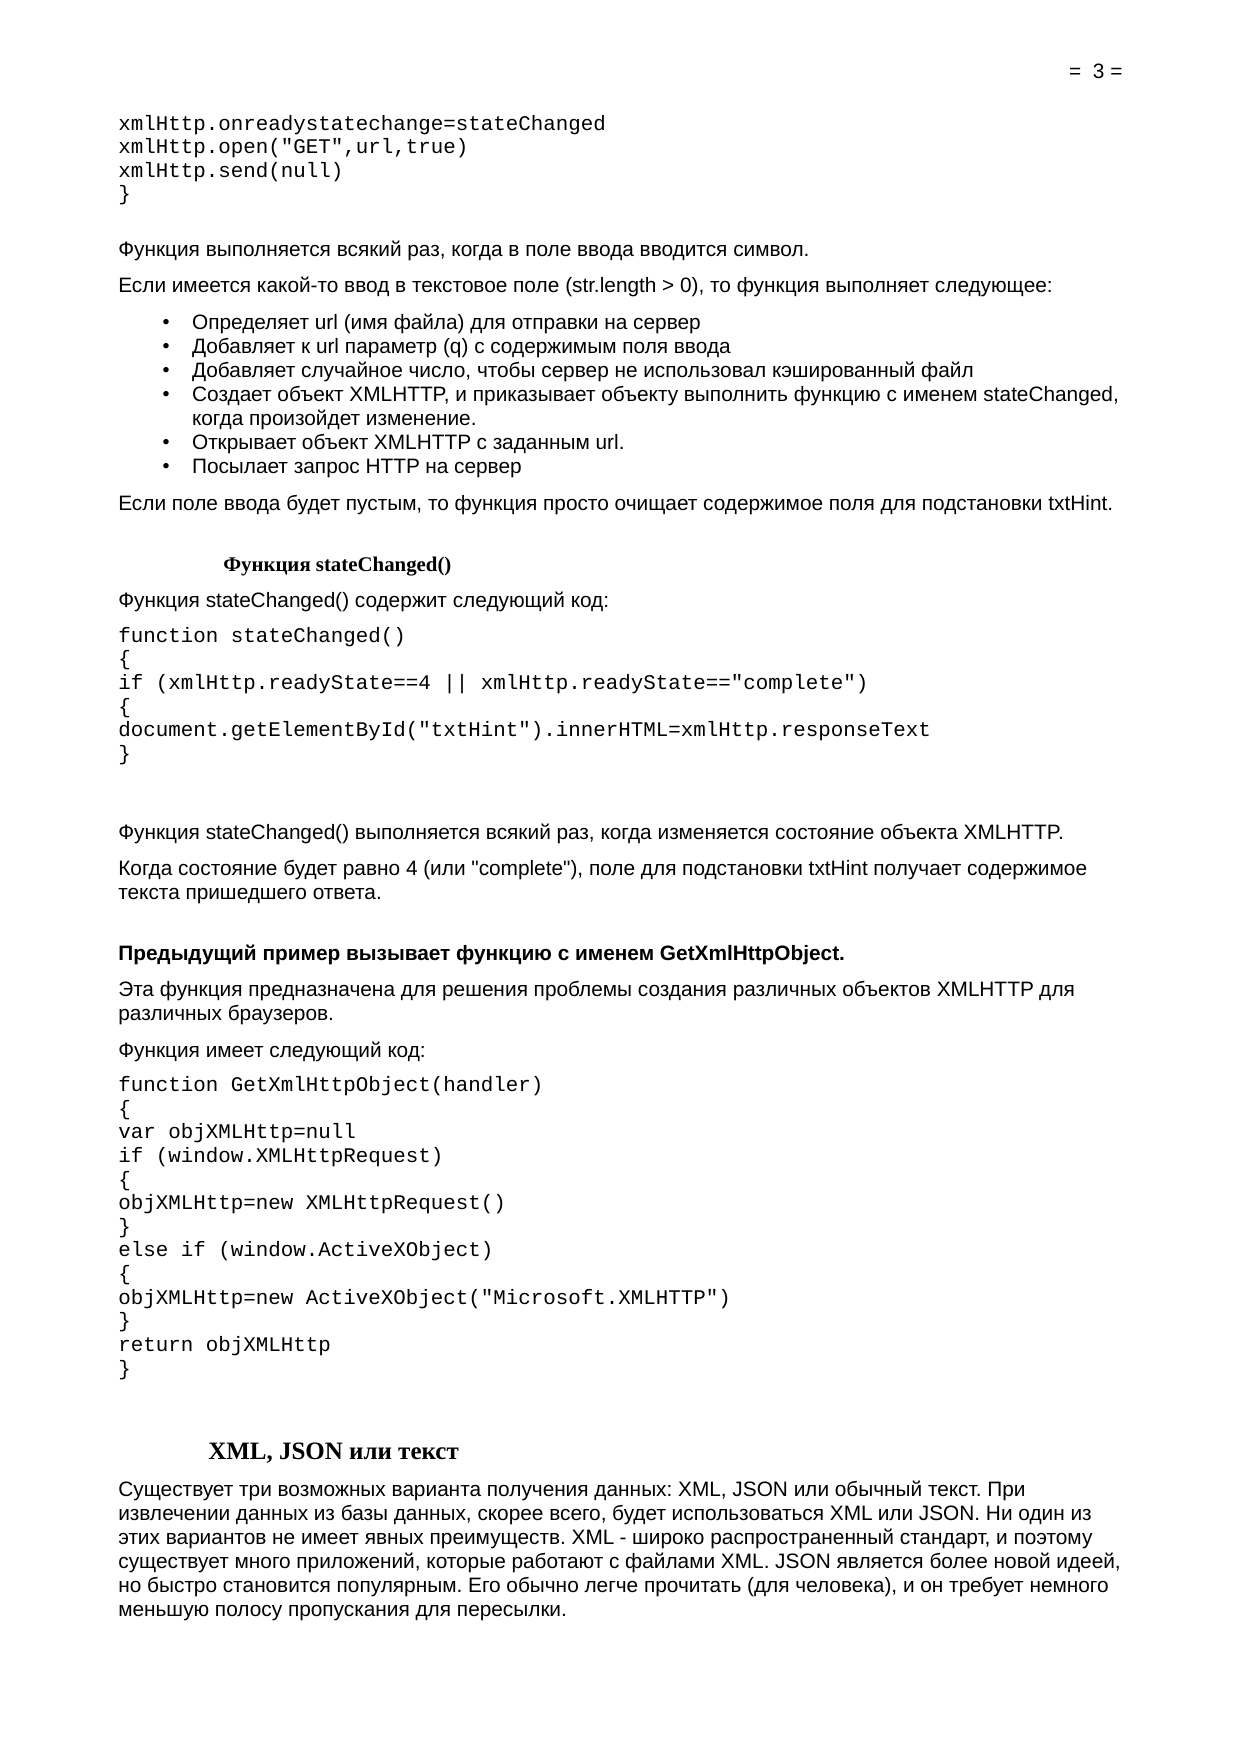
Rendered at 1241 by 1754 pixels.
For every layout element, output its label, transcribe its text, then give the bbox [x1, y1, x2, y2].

text Эта функция предназначена для решения проблемы создания различных объектов XMLHTTP для различных браузеров. [118, 977, 1122, 1025]
list Посылает запрос HTTP на сервер [162, 454, 1122, 478]
text { [118, 696, 1122, 719]
text else if (window.ActiveXObject) [118, 1239, 1122, 1263]
text } [118, 1216, 1122, 1239]
text xmlHttp.open("GET",url,true) [118, 136, 1122, 160]
text function stateChanged() [118, 625, 1122, 648]
text { [118, 1263, 1122, 1287]
list Открывает объект XMLHTTP с заданным url. [162, 430, 1122, 454]
text function GetXmlHttpObject(handler) [118, 1074, 1122, 1098]
text Функция имеет следующий код: [118, 1037, 1122, 1061]
text { [118, 648, 1122, 672]
text if (window.XMLHttpRequest) [118, 1145, 1122, 1168]
text xmlHttp.send(null) [118, 160, 1122, 183]
text } [118, 1310, 1122, 1334]
text } [118, 743, 1122, 767]
text Функция stateChanged() выполняется всякий раз, когда изменяется состояние объекта XMLHTTP. [118, 820, 1122, 844]
text Когда состояние будет равно 4 (или "complete"), поле для подстановки txtHint получает содержимое текста пришедшего ответа. [118, 856, 1122, 904]
text } [118, 1358, 1122, 1381]
text } [118, 183, 1122, 207]
subtitle Функция stateChanged() [118, 552, 1122, 576]
text Функция stateChanged() содержит следующий код: [118, 588, 1122, 612]
text xmlHttp.onreadystatechange=stateChanged [118, 112, 1122, 136]
text var objXMLHttp=null [118, 1121, 1122, 1145]
text { [118, 1098, 1122, 1121]
text { [118, 1168, 1122, 1192]
text document.getElementById("txtHint").innerHTML=xmlHttp.responseText [118, 719, 1122, 743]
text Существует три возможных варианта получения данных: XML, JSON или обычный текст. При извлечении данных из базы данных, скорее всего, будет использоваться XML или JSON. Ни один из этих вариантов не имеет явных преимуществ. XML - широко распространенный стандарт, и поэтому существует много приложений, которые работают с файлами XML. JSON является более новой идеей, но быстро становится популярным. Его обычно легче прочитать (для человека), и он требует немного меньшую полосу пропускания для пересылки. [118, 1477, 1122, 1621]
list Определяет url (имя файла) для отправки на сервер [162, 309, 1122, 333]
text objXMLHttp=new XMLHttpRequest() [118, 1192, 1122, 1216]
text return objXMLHttp [118, 1334, 1122, 1358]
text if (xmlHttp.readyState==4 || xmlHttp.readyState=="complete") [118, 672, 1122, 696]
list Создает объект XMLHTTP, и приказывает объекту выполнить функцию с именем stateChanged, когда произойдет изменение. [162, 382, 1122, 430]
list Добавляет случайное число, чтобы сервер не использовал кэшированный файл [162, 358, 1122, 382]
text Если имеется какой-то ввод в текстовое поле (str.length > 0), то функция выполняет следующее: [118, 273, 1122, 297]
text Функция выполняется всякий раз, когда в поле ввода вводится символ. [118, 237, 1122, 261]
subtitle XML, JSON или текст [118, 1436, 1122, 1464]
text Если поле ввода будет пустым, то функция просто очищает содержимое поля для подстановки txtHint. [118, 490, 1122, 514]
text objXMLHttp=new ActiveXObject("Microsoft.XMLHTTP") [118, 1287, 1122, 1310]
text Предыдущий пример вызывает функцию с именем GetXmlHttpObject. [118, 941, 1122, 964]
list Добавляет к url параметр (q) с содержимым поля ввода [162, 333, 1122, 358]
